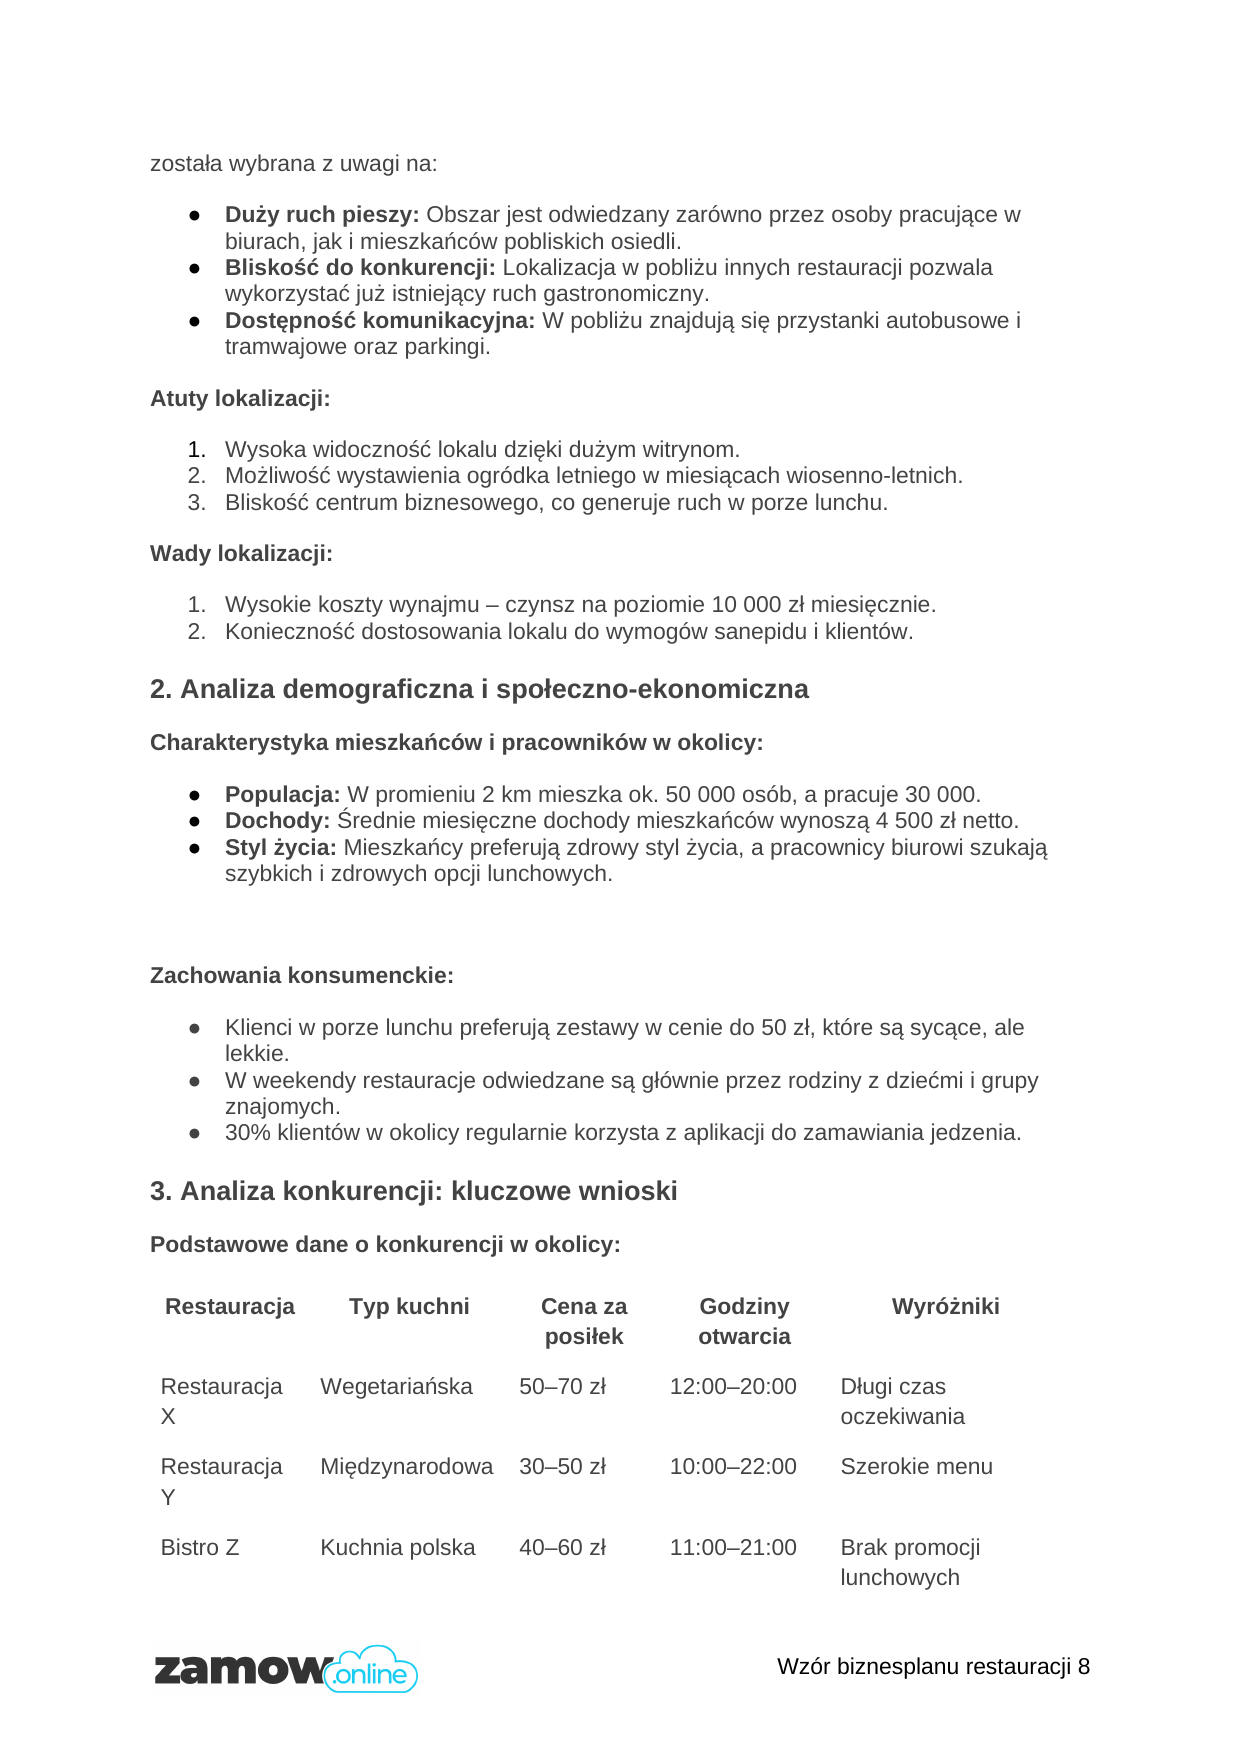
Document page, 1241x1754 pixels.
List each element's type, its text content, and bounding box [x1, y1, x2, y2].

list Wysokie koszty wynajmu – czynsz na poziomie 10 000 zł miesięcznie. [187, 591, 1090, 618]
table_cell Restauracja Y [150, 1443, 310, 1523]
table_cell Kuchnia polska [310, 1523, 509, 1603]
list Bliskość centrum biznesowego, co generuje ruch w porze lunchu. [187, 488, 1090, 515]
table_cell 10:00–22:00 [659, 1443, 830, 1523]
table_header Godziny otwarcia [659, 1283, 830, 1363]
list W weekendy restauracje odwiedzane są głównie przez rodziny z dziećmi i grupy znajomych. [187, 1067, 1090, 1119]
table_header Restauracja [150, 1283, 310, 1363]
text Podstawowe dane o konkurencji w okolicy: [150, 1231, 1090, 1257]
text Charakterystyka mieszkańców i pracowników w okolicy: [150, 729, 1090, 756]
subtitle 2. Analiza demograficzna i społeczno-ekonomiczna [150, 673, 1090, 704]
list Bliskość do konkurencji: Lokalizacja w pobliżu innych restauracji pozwala wykorzystać już istniejący ruch gastronomiczny. [187, 254, 1090, 307]
list Duży ruch pieszy: Obszar jest odwiedzany zarówno przez osoby pracujące w biurach, jak i mieszkańców pobliskich osiedli. [187, 201, 1090, 254]
table_cell Brak promocji lunchowych [830, 1523, 1062, 1603]
list Możliwość wystawienia ogródka letniego w miesiącach wiosenno-letnich. [187, 462, 1090, 488]
table_cell 40–60 zł [509, 1523, 659, 1603]
table_cell Bistro Z [150, 1523, 310, 1603]
table_cell 30–50 zł [509, 1443, 659, 1523]
table_cell Wegetariańska [310, 1363, 509, 1443]
table_header Wyróżniki [830, 1283, 1062, 1363]
list 30% klientów w okolicy regularnie korzysta z aplikacji do zamawiania jedzenia. [187, 1119, 1090, 1146]
table_header Typ kuchni [310, 1283, 509, 1363]
picture [150, 1640, 422, 1698]
table_cell Szerokie menu [830, 1443, 1062, 1523]
list Populacja: W promieniu 2 km mieszka ok. 50 000 osób, a pracuje 30 000. [187, 781, 1090, 807]
list Wysoka widoczność lokalu dzięki dużym witrynom. [187, 436, 1090, 462]
list Styl życia: Mieszkańcy preferują zdrowy styl życia, a pracownicy biurowi szukają szybkich i zdrowych opcji lunchowych. [187, 833, 1090, 886]
table_cell Międzynarodowa [310, 1443, 509, 1523]
list Konieczność dostosowania lokalu do wymogów sanepidu i klientów. [187, 618, 1090, 644]
list Klienci w porze lunchu preferują zestawy w cenie do 50 zł, które są sycące, ale lekkie. [187, 1014, 1090, 1067]
table_cell Restauracja X [150, 1363, 310, 1443]
text Atuty lokalizacji: [150, 384, 1090, 411]
text została wybrana z uwagi na: [150, 150, 1090, 176]
table_cell 12:00–20:00 [659, 1363, 830, 1443]
text Zachowania konsumenckie: [150, 962, 1090, 989]
list Dostępność komunikacyjna: W pobliżu znajdują się przystanki autobusowe i tramwajowe oraz parkingi. [187, 307, 1090, 359]
subtitle 3. Analiza konkurencji: kluczowe wnioski [150, 1175, 1090, 1206]
text Wady lokalizacji: [150, 540, 1090, 566]
table_cell 11:00–21:00 [659, 1523, 830, 1603]
table_header Cena za posiłek [509, 1283, 659, 1363]
list Dochody: Średnie miesięczne dochody mieszkańców wynoszą 4 500 zł netto. [187, 807, 1090, 833]
table_cell Długi czas oczekiwania [830, 1363, 1062, 1443]
table_cell 50–70 zł [509, 1363, 659, 1443]
